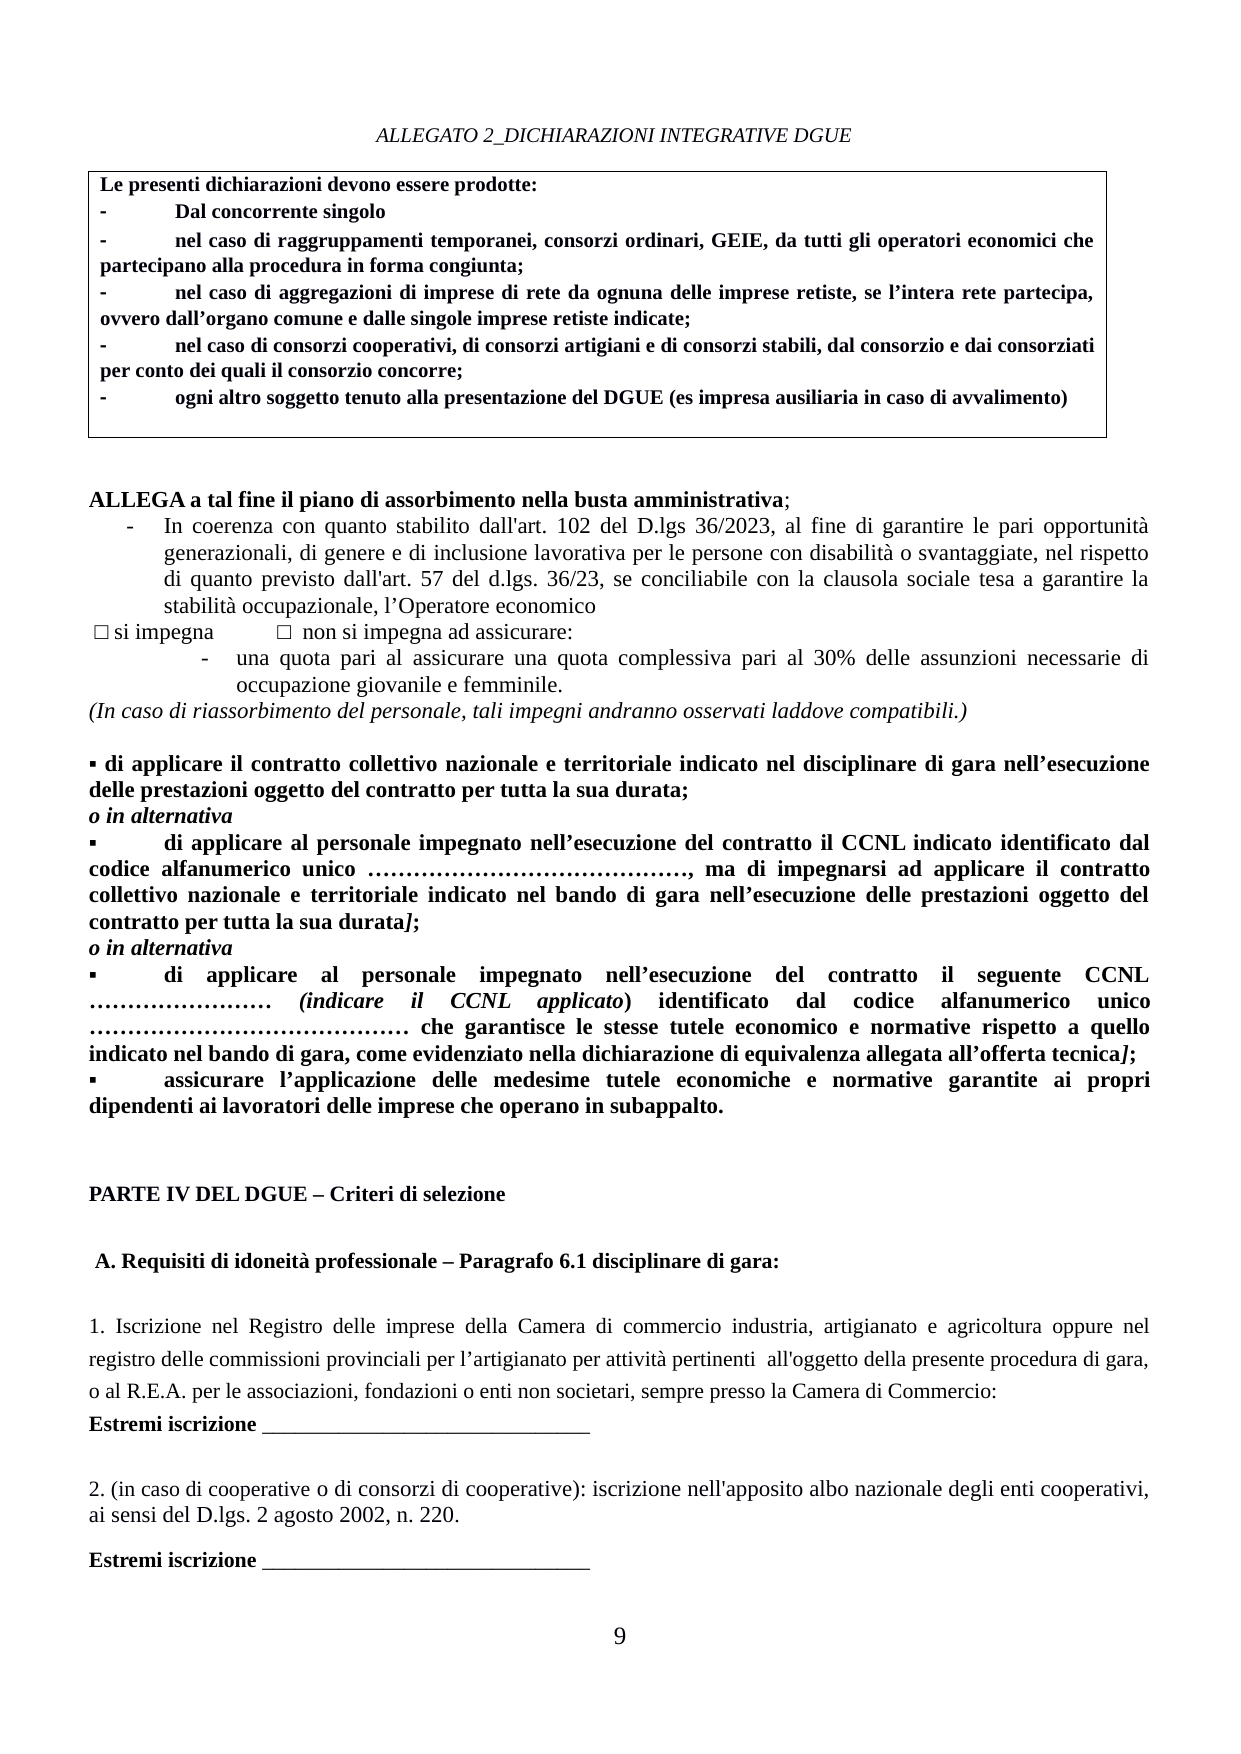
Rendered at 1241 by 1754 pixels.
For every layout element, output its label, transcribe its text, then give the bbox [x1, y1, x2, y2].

text ALLEGA a tal fine il piano di assorbimento nella busta amministrativa; [89, 486, 1151, 513]
text 2. (in caso di cooperative o di consorzi di cooperative): iscrizione nell'apposito albo nazionale degli enti cooperativi, ai sensi del D.lgs. 2 agosto 2002, n. 220. [89, 1475, 1151, 1528]
text PARTE IV DEL DGUE – Criteri di selezione [89, 1170, 1151, 1206]
text o in alternativa [89, 934, 1151, 961]
text A. Requisiti di idoneità professionale – Paragrafo 6.1 disciplinare di gara: [94, 1241, 1151, 1274]
text ▪ assicurare l’applicazione delle medesime tutele economiche e normative garantite ai propri dipendenti ai lavoratori delle imprese che operano in subappalto. [89, 1066, 1151, 1119]
text ▪ di applicare il contratto collettivo nazionale e territoriale indicato nel disciplinare di gara nell’esecuzione delle prestazioni oggetto del contratto per tutta la sua durata; [89, 750, 1151, 802]
text 1. Iscrizione nel Registro delle imprese della Camera di commercio industria, artigianato e agricoltura oppure nel registro delle commissioni provinciali per l’artigianato per attività pertinenti all'oggetto della presente procedura di gara, o al R.E.A. per le associazioni, fondazioni o enti non societari, sempre presso la Camera di Commercio: [89, 1306, 1151, 1404]
list In coerenza con quanto stabilito dall'art. 102 del D.lgs 36/2023, al fine di garantire le pari opportunità generazionali, di genere e di inclusione lavorativa per le persone con disabilità o svantaggiate, nel rispetto di quanto previsto dall'art. 57 del d.lgs. 36/23, se conciliabile con la clausola sociale tesa a garantire la stabilità occupazionale, l’Operatore economico [126, 513, 1151, 618]
text ▪ di applicare al personale impegnato nell’esecuzione del contratto il CCNL indicato identificato dal codice alfanumerico unico ……………………………………, ma di impegnarsi ad applicare il contratto collettivo nazionale e territoriale indicato nel bando di gara nell’esecuzione delle prestazioni oggetto del contratto per tutta la sua durata]; [89, 829, 1151, 934]
list una quota pari al assicurare una quota complessiva pari al 30% delle assunzioni necessarie di occupazione giovanile e femminile. [201, 644, 1151, 697]
text ▪ di applicare al personale impegnato nell’esecuzione del contratto il seguente CCNL …………………… (indicare il CCNL applicato) identificato dal codice alfanumerico unico …………………………………… che garantisce le stesse tutele economico e normative rispetto a quello indicato nel bando di gara, come evidenziato nella dichiarazione di equivalenza allegata all’offerta tecnica]; [89, 961, 1151, 1066]
text □ si impegna □ non si impegna ad assicurare: [89, 618, 1151, 644]
text (In caso di riassorbimento del personale, tali impegni andranno osservati laddove compatibili.) [89, 697, 1151, 723]
text Estremi iscrizione ______________________________ [89, 1404, 1151, 1436]
text o in alternativa [89, 802, 1151, 829]
text Estremi iscrizione ______________________________ [89, 1540, 1151, 1573]
